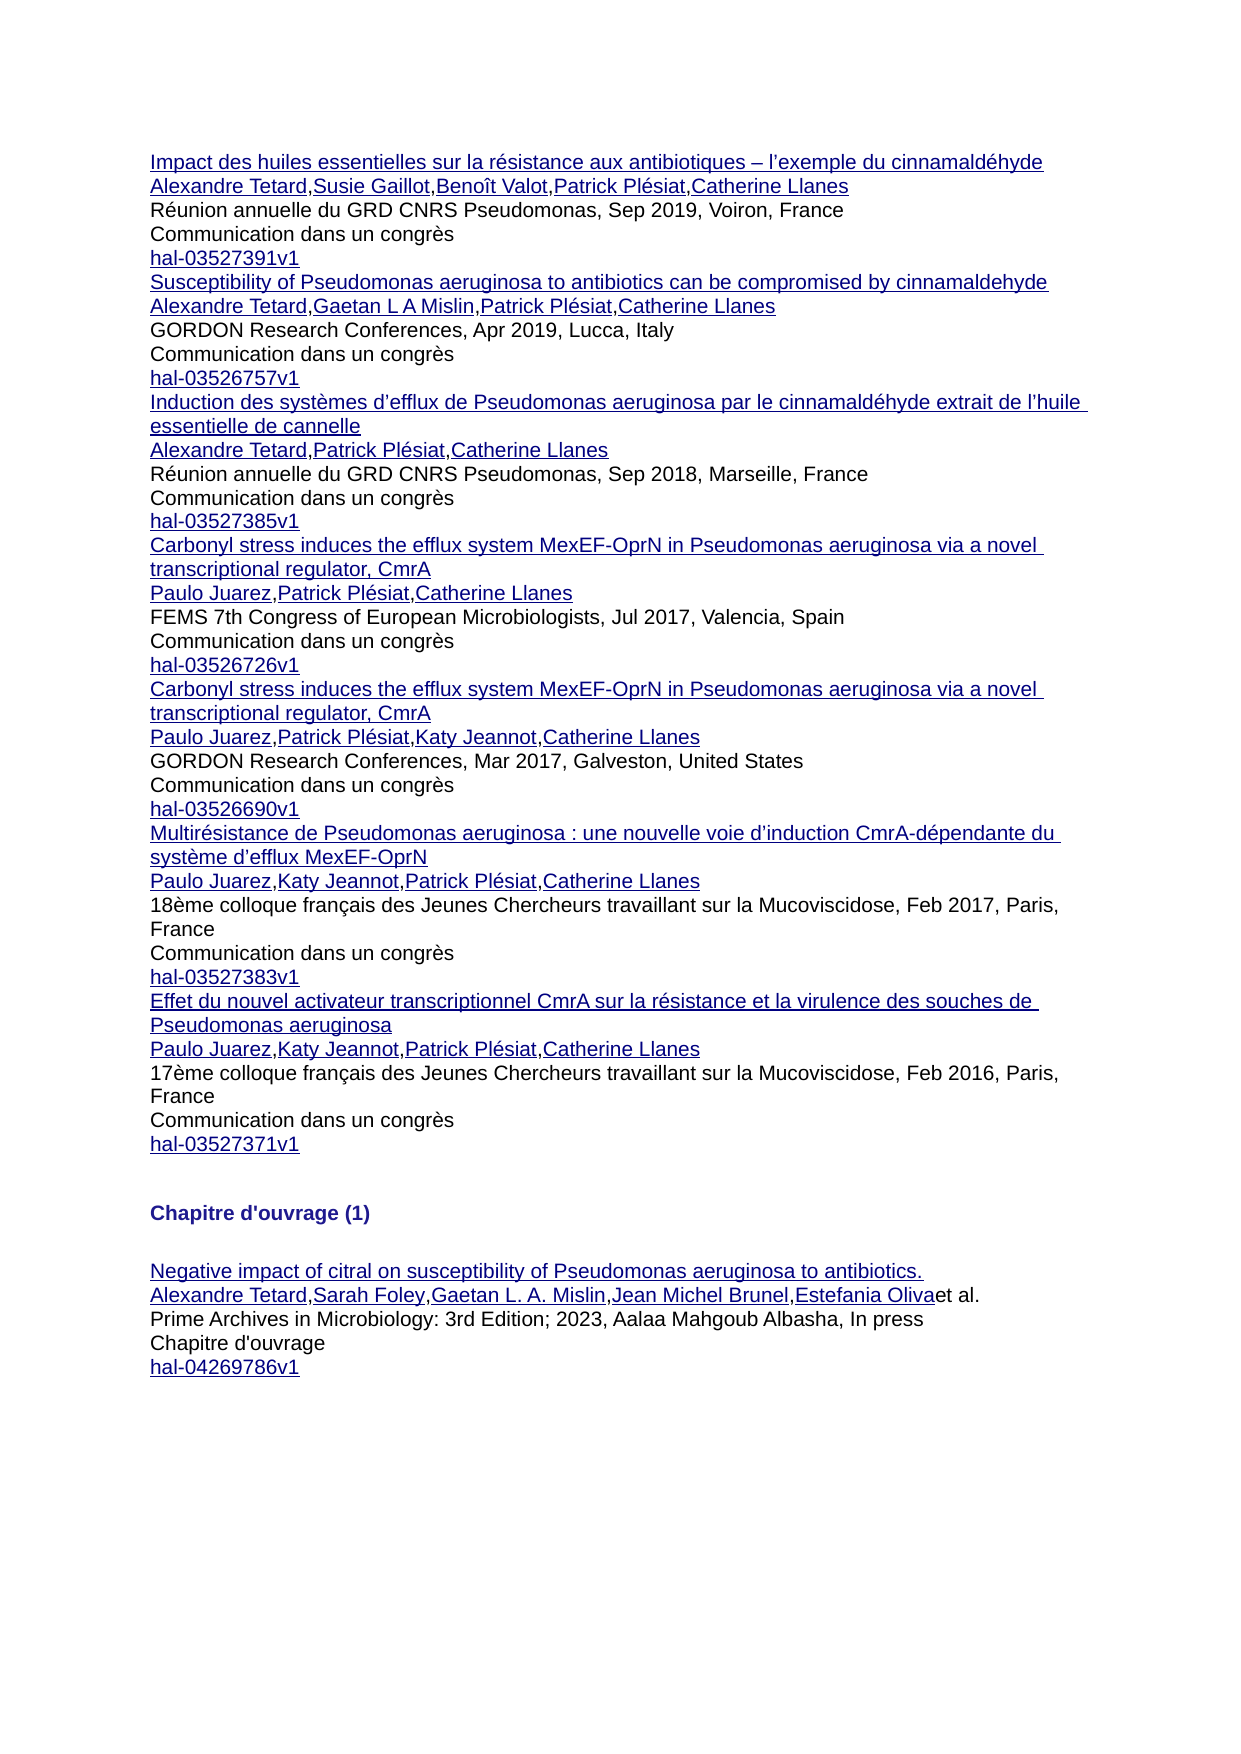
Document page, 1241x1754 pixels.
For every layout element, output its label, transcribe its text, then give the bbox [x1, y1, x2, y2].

table_cell Carbonyl stress induces the efflux system MexEF-OprN in Pseudomonas aeruginosa via a novel transcriptional regulator, CmrA Paulo Juarez,Patrick Plésiat,Catherine Llanes FEMS 7th Congress of European Microbiologists, Jul 2017, Valencia, Spain Communication dans un congrès hal-03526726v1 [150, 533, 1090, 677]
table_header Negative impact of citral on susceptibility of Pseudomonas aeruginosa to antibiotics. Alexandre Tetard,Sarah Foley,Gaetan L. A. Mislin,Jean Michel Brunel,Estefania Olivaet al. Prime Archives in Microbiology: 3rd Edition; 2023, Aalaa Mahgoub Albasha, In press Chapitre d'ouvrage hal-04269786v1 [150, 1259, 1090, 1379]
subtitle Chapitre d'ouvrage (1) [150, 1201, 1090, 1225]
table_cell Multirésistance de Pseudomonas aeruginosa : une nouvelle voie d’induction CmrA-dépendante du système d’efflux MexEF-OprN Paulo Juarez,Katy Jeannot,Patrick Plésiat,Catherine Llanes 18ème colloque français des Jeunes Chercheurs travaillant sur la Mucoviscidose, Feb 2017, Paris, France Communication dans un congrès hal-03527383v1 [150, 821, 1090, 988]
table_cell Effet du nouvel activateur transcriptionnel CmrA sur la résistance et la virulence des souches de Pseudomonas aeruginosa Paulo Juarez,Katy Jeannot,Patrick Plésiat,Catherine Llanes 17ème colloque français des Jeunes Chercheurs travaillant sur la Mucoviscidose, Feb 2016, Paris, France Communication dans un congrès hal-03527371v1 [150, 989, 1090, 1156]
table_cell Susceptibility of Pseudomonas aeruginosa to antibiotics can be compromised by cinnamaldehyde Alexandre Tetard,Gaetan L A Mislin,Patrick Plésiat,Catherine Llanes GORDON Research Conferences, Apr 2019, Lucca, Italy Communication dans un congrès hal-03526757v1 [150, 270, 1090, 389]
table_cell Carbonyl stress induces the efflux system MexEF-OprN in Pseudomonas aeruginosa via a novel transcriptional regulator, CmrA Paulo Juarez,Patrick Plésiat,Katy Jeannot,Catherine Llanes GORDON Research Conferences, Mar 2017, Galveston, United States Communication dans un congrès hal-03526690v1 [150, 677, 1090, 821]
table_cell Induction des systèmes d’efflux de Pseudomonas aeruginosa par le cinnamaldéhyde extrait de l’huile essentielle de cannelle Alexandre Tetard,Patrick Plésiat,Catherine Llanes Réunion annuelle du GRD CNRS Pseudomonas, Sep 2018, Marseille, France Communication dans un congrès hal-03527385v1 [150, 390, 1090, 533]
table_cell Impact des huiles essentielles sur la résistance aux antibiotiques – l’exemple du cinnamaldéhyde Alexandre Tetard,Susie Gaillot,Benoît Valot,Patrick Plésiat,Catherine Llanes Réunion annuelle du GRD CNRS Pseudomonas, Sep 2019, Voiron, France Communication dans un congrès hal-03527391v1 [150, 150, 1090, 270]
